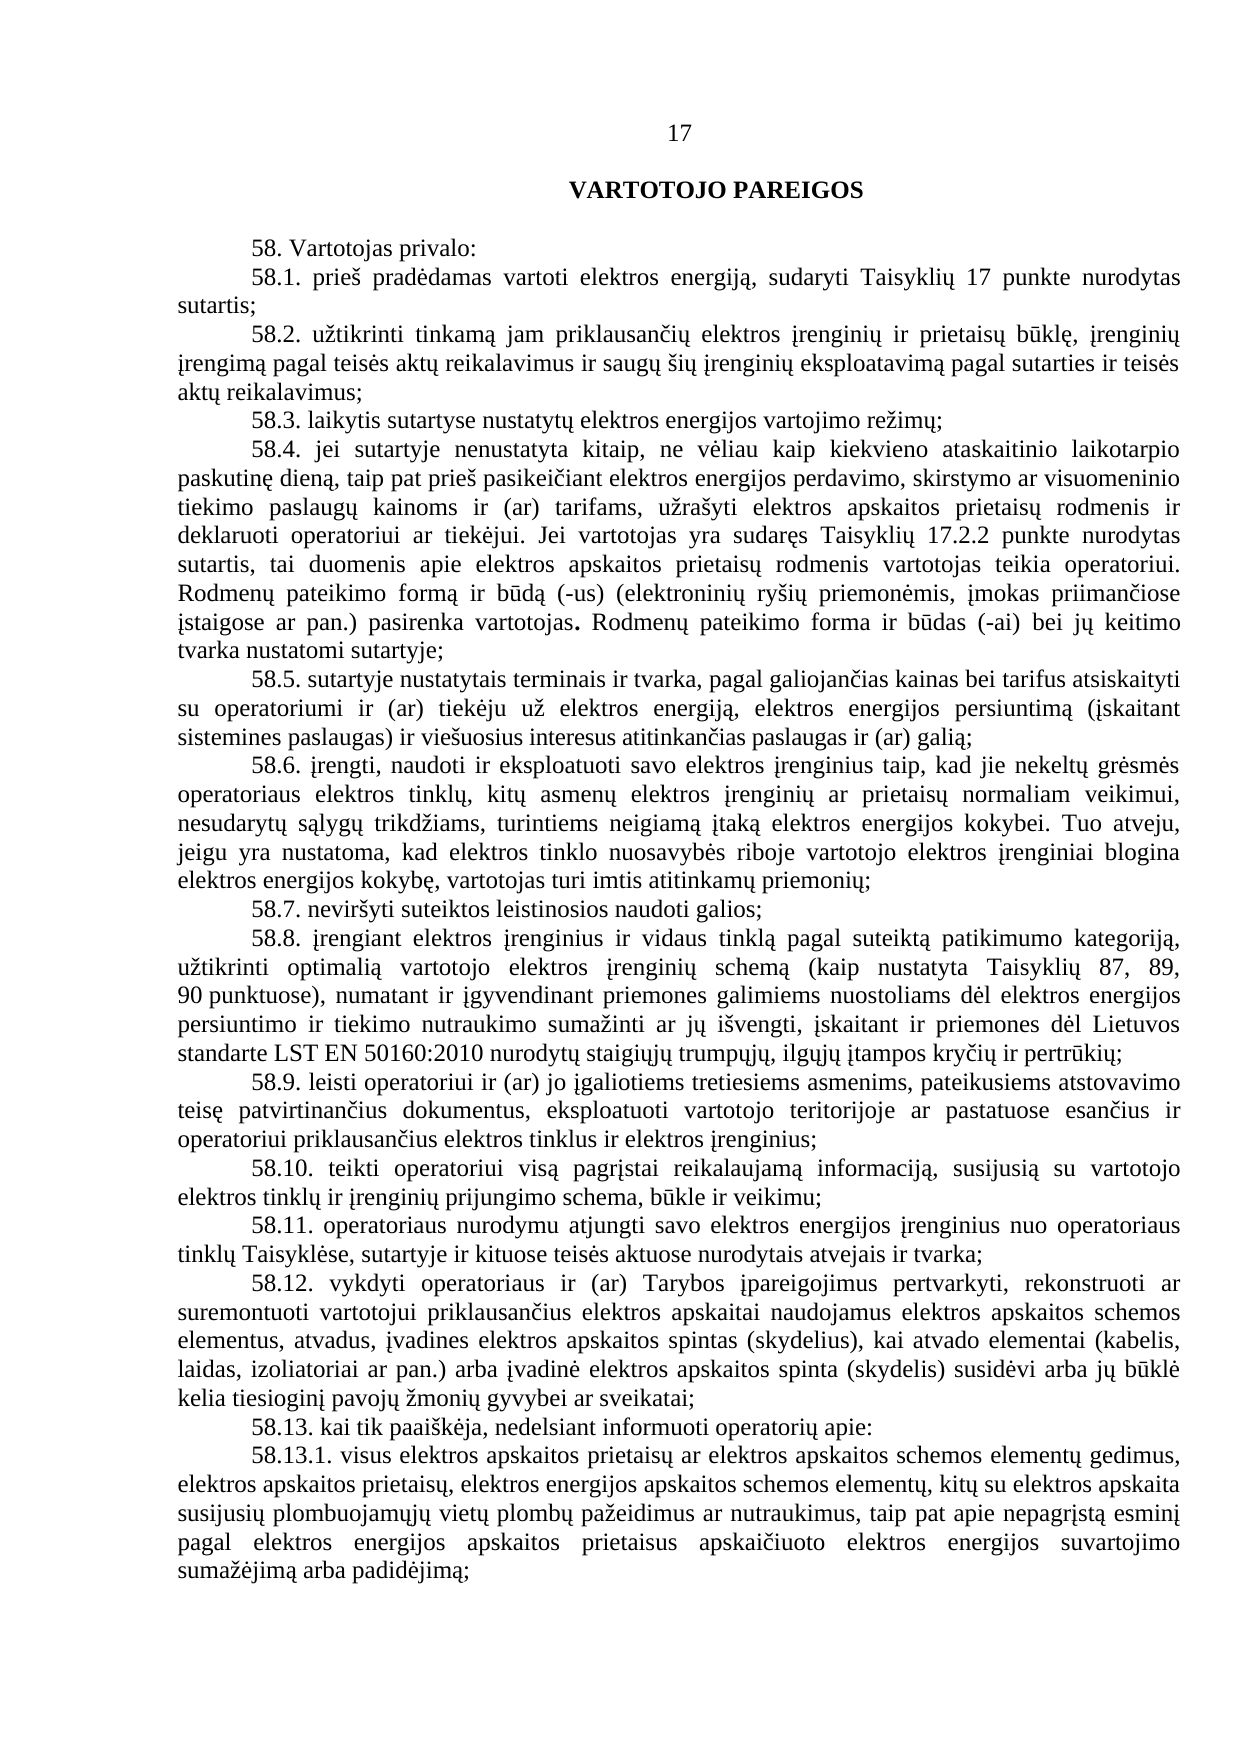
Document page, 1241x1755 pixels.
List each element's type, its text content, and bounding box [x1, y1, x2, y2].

text 58.9. leisti operatoriui ir (ar) jo įgaliotiems tretiesiems asmenims, pateikusiems atstovavimo teisę patvirtinančius dokumentus, eksploatuoti vartotojo teritorijoje ar pastatuose esančius ir operatoriui priklausančius elektros tinklus ir elektros įrenginius; [177, 1067, 1181, 1153]
text 58. Vartotojas privalo: [177, 233, 1181, 262]
text 58.7. neviršyti suteiktos leistinosios naudoti galios; [177, 894, 1181, 923]
text 58.6. įrengti, naudoti ir eksploatuoti savo elektros įrenginius taip, kad jie nekeltų grėsmės operatoriaus elektros tinklų, kitų asmenų elektros įrenginių ar prietaisų normaliam veikimui, nesudarytų sąlygų trikdžiams, turintiems neigiamą įtaką elektros energijos kokybei. Tuo atveju, jeigu yra nustatoma, kad elektros tinklo nuosavybės riboje vartotojo elektros įrenginiai blogina elektros energijos kokybę, vartotojas turi imtis atitinkamų priemonių; [177, 751, 1181, 894]
text 58.11. operatoriaus nurodymu atjungti savo elektros energijos įrenginius nuo operatoriaus tinklų Taisyklėse, sutartyje ir kituose teisės aktuose nurodytais atvejais ir tvarka; [177, 1211, 1181, 1268]
text 58.1. prieš pradėdamas vartoti elektros energiją, sudaryti Taisyklių 17 punkte nurodytas sutartis; [177, 262, 1181, 319]
text 58.3. laikytis sutartyse nustatytų elektros energijos vartojimo režimų; [177, 406, 1181, 434]
text 58.4. jei sutartyje nenustatyta kitaip, ne vėliau kaip kiekvieno ataskaitinio laikotarpio paskutinę dieną, taip pat prieš pasikeičiant elektros energijos perdavimo, skirstymo ar visuomeninio tiekimo paslaugų kainoms ir (ar) tarifams, užrašyti elektros apskaitos prietaisų rodmenis ir deklaruoti operatoriui ar tiekėjui. Jei vartotojas yra sudaręs Taisyklių 17.2.2 punkte nurodytas sutartis, tai duomenis apie elektros apskaitos prietaisų rodmenis vartotojas teikia operatoriui. Rodmenų pateikimo formą ir būdą (-us) (elektroninių ryšių priemonėmis, įmokas priimančiose įstaigose ar pan.) pasirenka vartotojas. Rodmenų pateikimo forma ir būdas (-ai) bei jų keitimo tvarka nustatomi sutartyje; [177, 434, 1181, 664]
text VARTOTOJO PAREIGOS [177, 176, 1181, 204]
text 58.13. kai tik paaiškėja, nedelsiant informuoti operatorių apie: [177, 1412, 1181, 1441]
text 58.8. įrengiant elektros įrenginius ir vidaus tinklą pagal suteiktą patikimumo kategoriją, užtikrinti optimalią vartotojo elektros įrenginių schemą (kaip nustatyta Taisyklių 87, 89, 90 punktuose), numatant ir įgyvendinant priemones galimiems nuostoliams dėl elektros energijos persiuntimo ir tiekimo nutraukimo sumažinti ar jų išvengti, įskaitant ir priemones dėl Lietuvos standarte LST EN 50160:2010 nurodytų staigiųjų trumpųjų, ilgųjų įtampos kryčių ir pertrūkių; [177, 923, 1181, 1067]
text 58.5. sutartyje nustatytais terminais ir tvarka, pagal galiojančias kainas bei tarifus atsiskaityti su operatoriumi ir (ar) tiekėju už elektros energiją, elektros energijos persiuntimą (įskaitant sistemines paslaugas) ir viešuosius interesus atitinkančias paslaugas ir (ar) galią; [177, 664, 1181, 751]
text 58.13.1. visus elektros apskaitos prietaisų ar elektros apskaitos schemos elementų gedimus, elektros apskaitos prietaisų, elektros energijos apskaitos schemos elementų, kitų su elektros apskaita susijusių plombuojamųjų vietų plombų pažeidimus ar nutraukimus, taip pat apie nepagrįstą esminį pagal elektros energijos apskaitos prietaisus apskaičiuoto elektros energijos suvartojimo sumažėjimą arba padidėjimą; [177, 1441, 1181, 1584]
text 58.12. vykdyti operatoriaus ir (ar) Tarybos įpareigojimus pertvarkyti, rekonstruoti ar suremontuoti vartotojui priklausančius elektros apskaitai naudojamus elektros apskaitos schemos elementus, atvadus, įvadines elektros apskaitos spintas (skydelius), kai atvado elementai (kabelis, laidas, izoliatoriai ar pan.) arba įvadinė elektros apskaitos spinta (skydelis) susidėvi arba jų būklė kelia tiesioginį pavojų žmonių gyvybei ar sveikatai; [177, 1268, 1181, 1412]
text 58.10. teikti operatoriui visą pagrįstai reikalaujamą informaciją, susijusią su vartotojo elektros tinklų ir įrenginių prijungimo schema, būkle ir veikimu; [177, 1153, 1181, 1211]
text 58.2. užtikrinti tinkamą jam priklausančių elektros įrenginių ir prietaisų būklę, įrenginių įrengimą pagal teisės aktų reikalavimus ir saugų šių įrenginių eksploatavimą pagal sutarties ir teisės aktų reikalavimus; [177, 319, 1181, 406]
